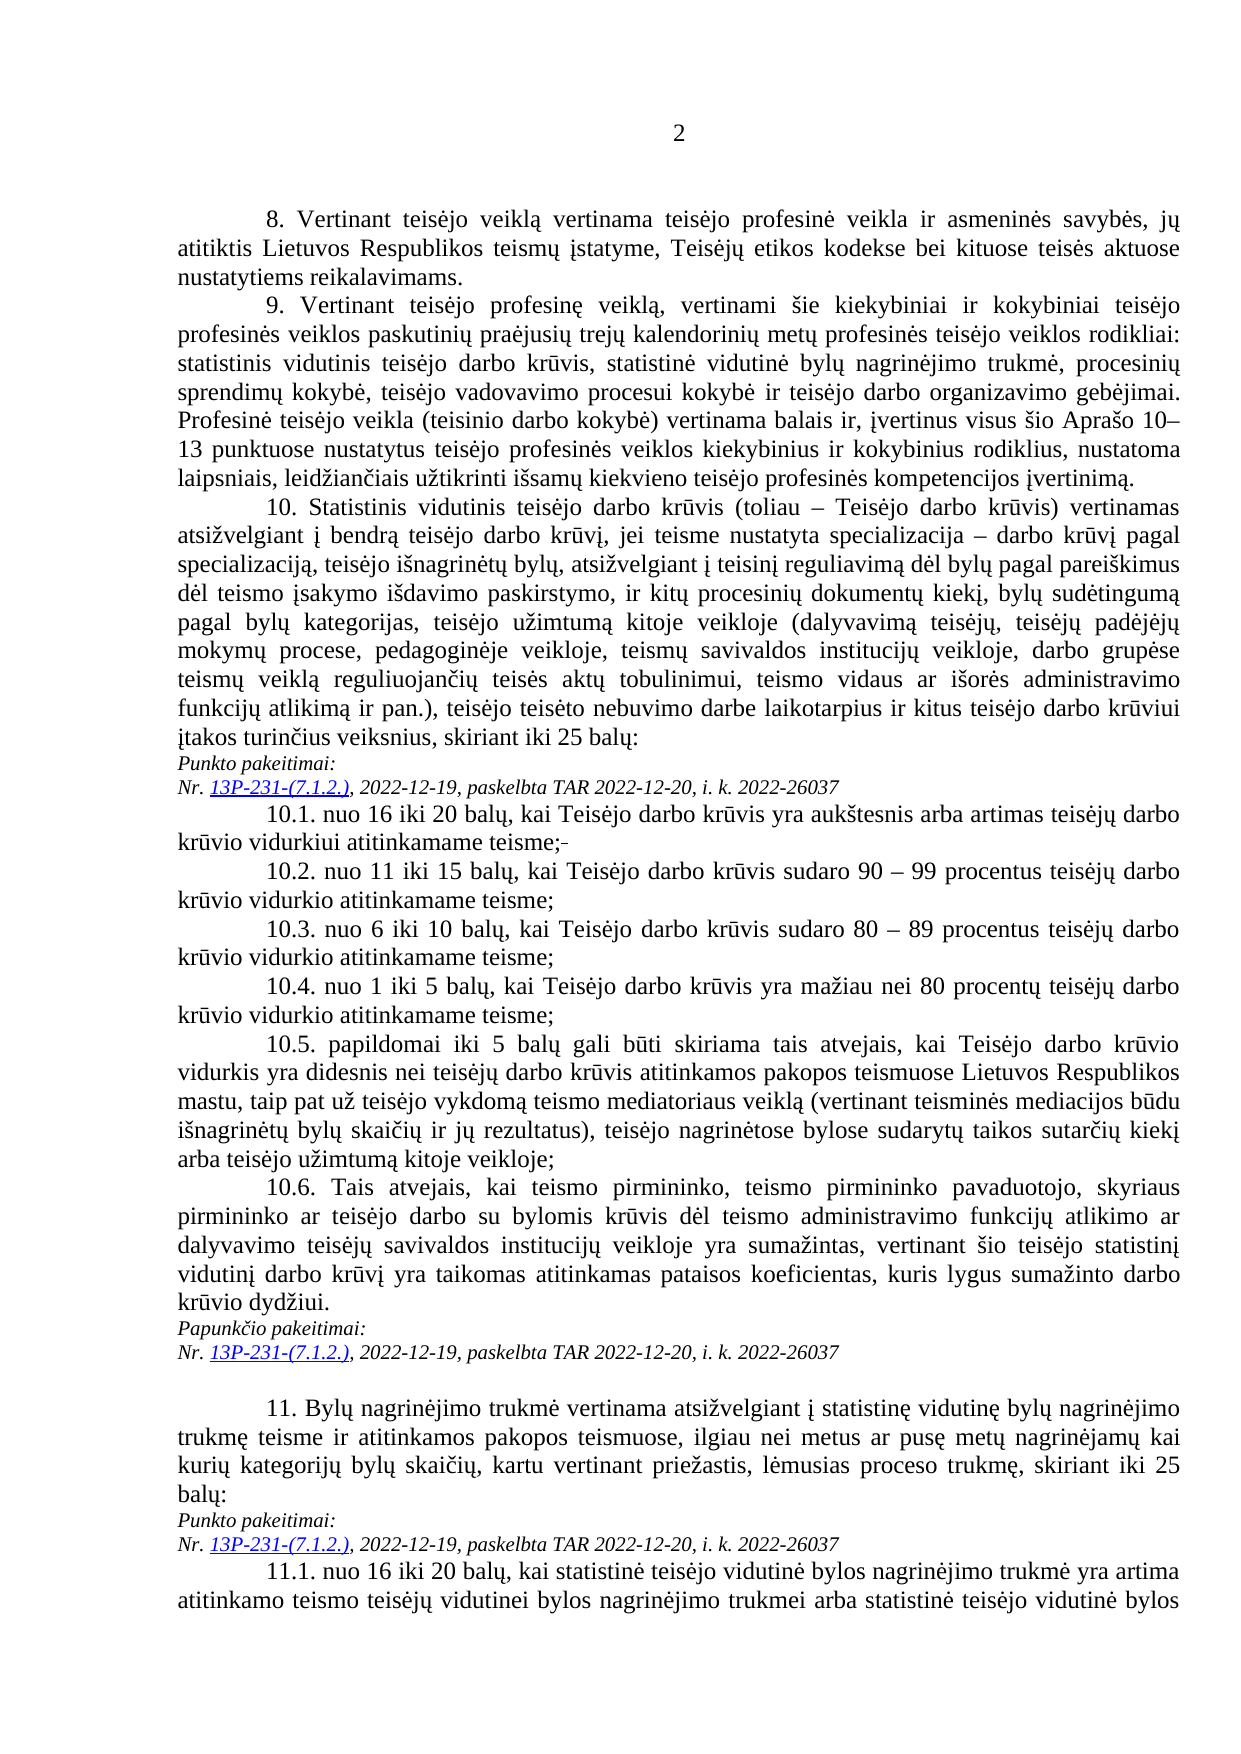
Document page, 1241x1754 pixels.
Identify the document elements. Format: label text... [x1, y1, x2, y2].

text Punkto pakeitimai: [177, 1508, 1181, 1532]
text 10.2. nuo 11 iki 15 balų, kai Teisėjo darbo krūvis sudaro 90 – 99 procentus teisėjų darbo krūvio vidurkio atitinkamame teisme; [177, 856, 1181, 914]
text Nr. 13P-231-(7.1.2.), 2022-12-19, paskelbta TAR 2022-12-20, i. k. 2022-26037 [177, 1532, 1181, 1556]
text 10.1. nuo 16 iki 20 balų, kai Teisėjo darbo krūvis yra aukštesnis arba artimas teisėjų darbo krūvio vidurkiui atitinkamame teisme; [177, 799, 1181, 856]
text Punkto pakeitimai: [177, 751, 1181, 775]
text 9. Vertinant teisėjo profesinę veiklą, vertinami šie kiekybiniai ir kokybiniai teisėjo profesinės veiklos paskutinių praėjusių trejų kalendorinių metų profesinės teisėjo veiklos rodikliai: statistinis vidutinis teisėjo darbo krūvis, statistinė vidutinė bylų nagrinėjimo trukmė, procesinių sprendimų kokybė, teisėjo vadovavimo procesui kokybė ir teisėjo darbo organizavimo gebėjimai. Profesinė teisėjo veikla (teisinio darbo kokybė) vertinama balais ir, įvertinus visus šio Aprašo 10–13 punktuose nustatytus teisėjo profesinės veiklos kiekybinius ir kokybinius rodiklius, nustatoma laipsniais, leidžiančiais užtikrinti išsamų kiekvieno teisėjo profesinės kompetencijos įvertinimą. [177, 291, 1181, 492]
text 11. Bylų nagrinėjimo trukmė vertinama atsižvelgiant į statistinę vidutinę bylų nagrinėjimo trukmę teisme ir atitinkamos pakopos teismuose, ilgiau nei metus ar pusę metų nagrinėjamų kai kurių kategorijų bylų skaičių, kartu vertinant priežastis, lėmusias proceso trukmę, skiriant iki 25 balų: [177, 1393, 1181, 1508]
text 8. Vertinant teisėjo veiklą vertinama teisėjo profesinė veikla ir asmeninės savybės, jų atitiktis Lietuvos Respublikos teismų įstatyme, Teisėjų etikos kodekse bei kituose teisės aktuose nustatytiems reikalavimams. [177, 204, 1181, 291]
text 10.4. nuo 1 iki 5 balų, kai Teisėjo darbo krūvis yra mažiau nei 80 procentų teisėjų darbo krūvio vidurkio atitinkamame teisme; [177, 971, 1181, 1029]
text Nr. 13P-231-(7.1.2.), 2022-12-19, paskelbta TAR 2022-12-20, i. k. 2022-26037 [177, 775, 1181, 799]
text 11.1. nuo 16 iki 20 balų, kai statistinė teisėjo vidutinė bylos nagrinėjimo trukmė yra artima atitinkamo teismo teisėjų vidutinei bylos nagrinėjimo trukmei arba statistinė teisėjo vidutinė bylos [177, 1556, 1181, 1614]
text 10. Statistinis vidutinis teisėjo darbo krūvis (toliau – Teisėjo darbo krūvis) vertinamas atsižvelgiant į bendrą teisėjo darbo krūvį, jei teisme nustatyta specializacija – darbo krūvį pagal specializaciją, teisėjo išnagrinėtų bylų, atsižvelgiant į teisinį reguliavimą dėl bylų pagal pareiškimus dėl teismo įsakymo išdavimo paskirstymo, ir kitų procesinių dokumentų kiekį, bylų sudėtingumą pagal bylų kategorijas, teisėjo užimtumą kitoje veikloje (dalyvavimą teisėjų, teisėjų padėjėjų mokymų procese, pedagoginėje veikloje, teismų savivaldos institucijų veikloje, darbo grupėse teismų veiklą reguliuojančių teisės aktų tobulinimui, teismo vidaus ar išorės administravimo funkcijų atlikimą ir pan.), teisėjo teisėto nebuvimo darbe laikotarpius ir kitus teisėjo darbo krūviui įtakos turinčius veiksnius, skiriant iki 25 balų: [177, 492, 1181, 751]
text 10.3. nuo 6 iki 10 balų, kai Teisėjo darbo krūvis sudaro 80 – 89 procentus teisėjų darbo krūvio vidurkio atitinkamame teisme; [177, 914, 1181, 971]
text Papunkčio pakeitimai: [177, 1316, 1181, 1340]
text Nr. 13P-231-(7.1.2.), 2022-12-19, paskelbta TAR 2022-12-20, i. k. 2022-26037 [177, 1340, 1181, 1364]
text 10.5. papildomai iki 5 balų gali būti skiriama tais atvejais, kai Teisėjo darbo krūvio vidurkis yra didesnis nei teisėjų darbo krūvis atitinkamos pakopos teismuose Lietuvos Respublikos mastu, taip pat už teisėjo vykdomą teismo mediatoriaus veiklą (vertinant teisminės mediacijos būdu išnagrinėtų bylų skaičių ir jų rezultatus), teisėjo nagrinėtose bylose sudarytų taikos sutarčių kiekį arba teisėjo užimtumą kitoje veikloje; [177, 1029, 1181, 1172]
text 10.6. Tais atvejais, kai teismo pirmininko, teismo pirmininko pavaduotojo, skyriaus pirmininko ar teisėjo darbo su bylomis krūvis dėl teismo administravimo funkcijų atlikimo ar dalyvavimo teisėjų savivaldos institucijų veikloje yra sumažintas, vertinant šio teisėjo statistinį vidutinį darbo krūvį yra taikomas atitinkamas pataisos koeficientas, kuris lygus sumažinto darbo krūvio dydžiui. [177, 1172, 1181, 1316]
